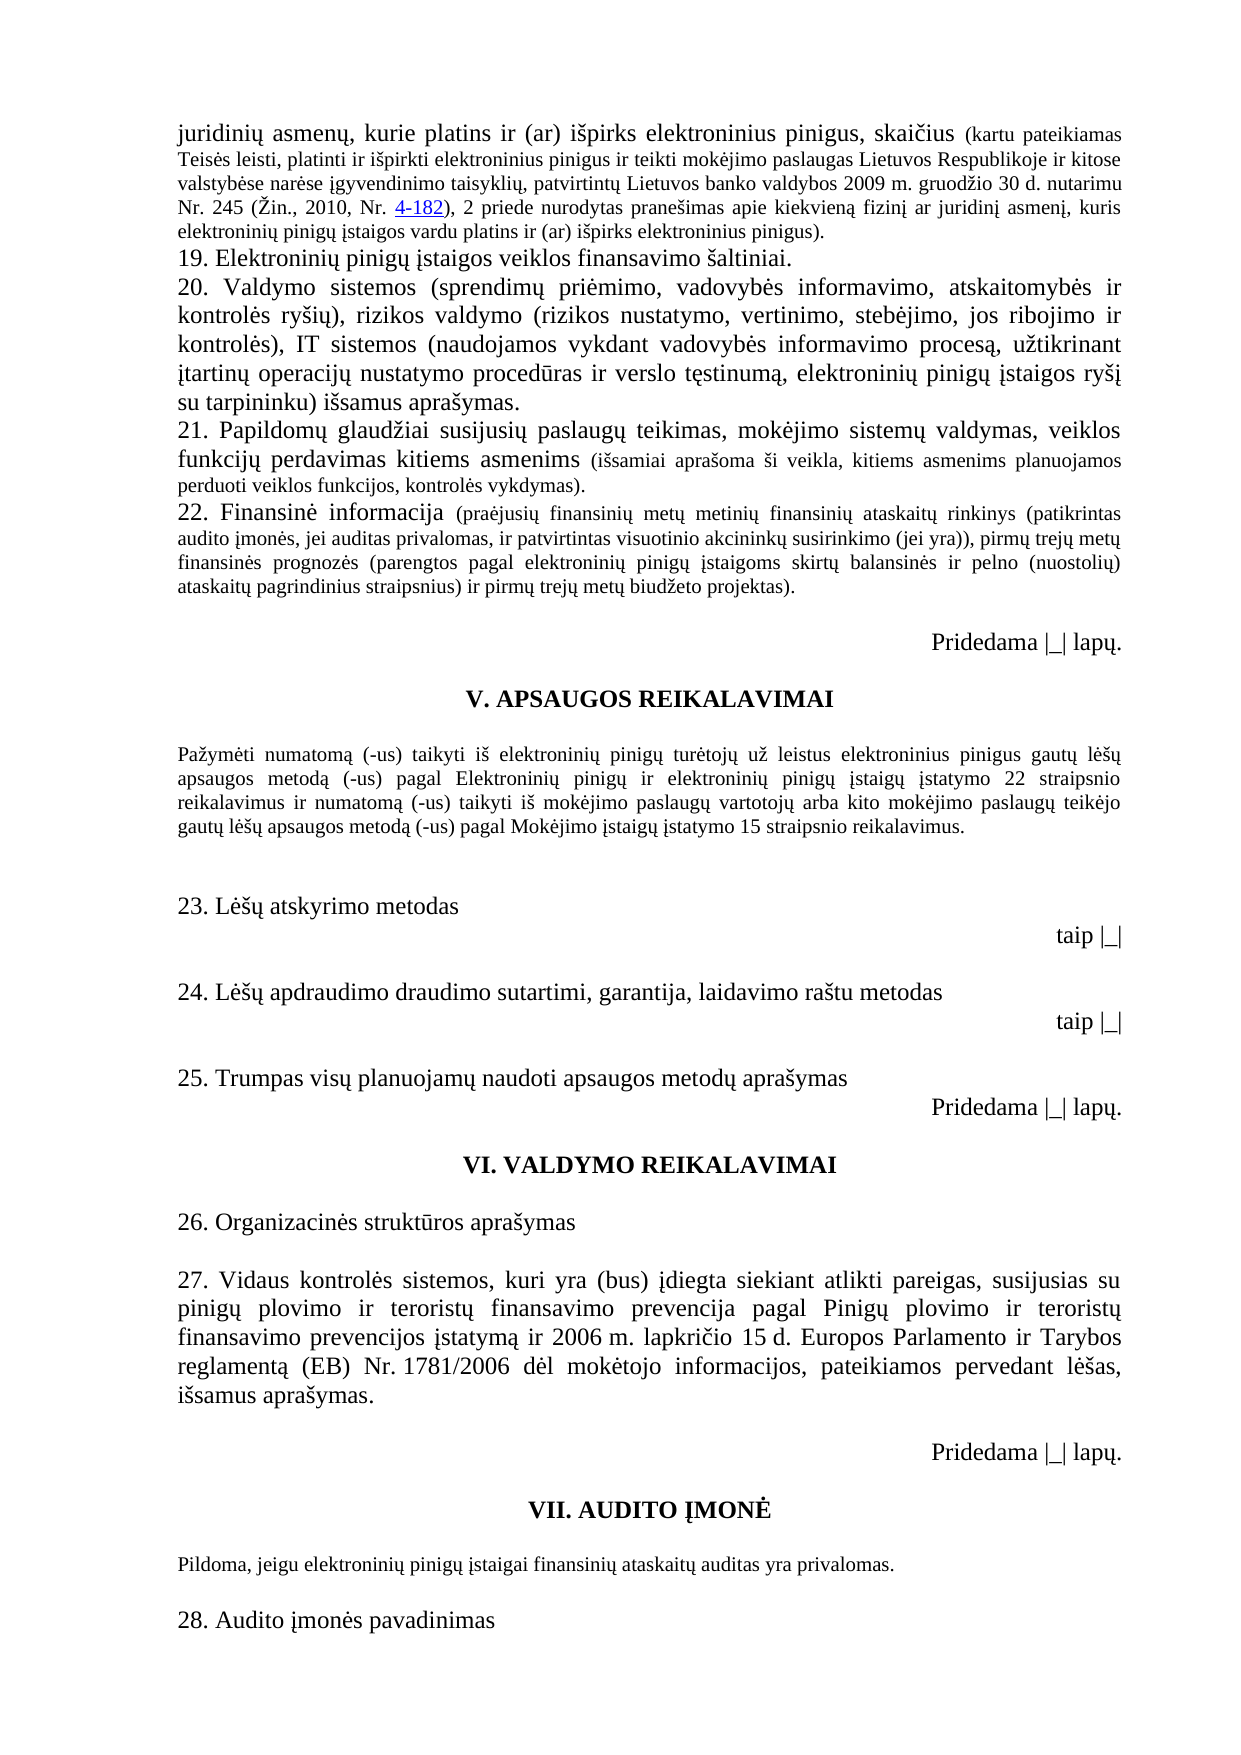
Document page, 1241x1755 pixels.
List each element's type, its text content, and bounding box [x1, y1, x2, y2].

text VI. VALDYMO REIKALAVIMAI [177, 1150, 1122, 1178]
text Pridedama |_| lapų. [177, 1092, 1122, 1121]
text 27. Vidaus kontrolės sistemos, kuri yra (bus) įdiegta siekiant atlikti pareigas, susijusias su pinigų plovimo ir teroristų finansavimo prevencija pagal Pinigų plovimo ir teroristų finansavimo prevencijos įstatymą ir 2006 m. lapkričio 15 d. Europos Parlamento ir Tarybos reglamentą (EB) Nr. 1781/2006 dėl mokėtojo informacijos, pateikiamos pervedant lėšas, išsamus aprašymas. [177, 1265, 1122, 1408]
text 23. Lėšų atskyrimo metodas [177, 891, 1122, 920]
text 28. Audito įmonės pavadinimas [177, 1605, 1122, 1634]
text juridinių asmenų, kurie platins ir (ar) išpirks elektroninius pinigus, skaičius (kartu pateikiamas Teisės leisti, platinti ir išpirkti elektroninius pinigus ir teikti mokėjimo paslaugas Lietuvos Respublikoje ir kitose valstybėse narėse įgyvendinimo taisyklių, patvirtintų Lietuvos banko valdybos 2009 m. gruodžio 30 d. nutarimu Nr. 245 (Žin., 2010, Nr. 4-182), 2 priede nurodytas pranešimas apie kiekvieną fizinį ar juridinį asmenį, kuris elektroninių pinigų įstaigos vardu platins ir (ar) išpirks elektroninius pinigus). [177, 118, 1122, 243]
text taip |_| [177, 920, 1122, 948]
text Pridedama |_| lapų. [177, 627, 1122, 656]
text VII. AUDITO ĮMONĖ [177, 1495, 1122, 1523]
text 19. Elektroninių pinigų įstaigos veiklos finansavimo šaltiniai. [177, 243, 1122, 272]
text Pildoma, jeigu elektroninių pinigų įstaigai finansinių ataskaitų auditas yra privalomas. [177, 1552, 1122, 1576]
text 26. Organizacinės struktūros aprašymas [177, 1207, 1122, 1236]
text 25. Trumpas visų planuojamų naudoti apsaugos metodų aprašymas [177, 1063, 1122, 1092]
text 24. Lėšų apdraudimo draudimo sutartimi, garantija, laidavimo raštu metodas [177, 977, 1122, 1006]
text Pažymėti numatomą (-us) taikyti iš elektroninių pinigų turėtojų už leistus elektroninius pinigus gautų lėšų apsaugos metodą (-us) pagal Elektroninių pinigų ir elektroninių pinigų įstaigų įstatymo 22 straipsnio reikalavimus ir numatomą (-us) taikyti iš mokėjimo paslaugų vartotojų arba kito mokėjimo paslaugų teikėjo gautų lėšų apsaugos metodą (-us) pagal Mokėjimo įstaigų įstatymo 15 straipsnio reikalavimus. [177, 742, 1122, 838]
text 22. Finansinė informacija (praėjusių finansinių metų metinių finansinių ataskaitų rinkinys (patikrintas audito įmonės, jei auditas privalomas, ir patvirtintas visuotinio akcininkų susirinkimo (jei yra)), pirmų trejų metų finansinės prognozės (parengtos pagal elektroninių pinigų įstaigoms skirtų balansinės ir pelno (nuostolių) ataskaitų pagrindinius straipsnius) ir pirmų trejų metų biudžeto projektas). [177, 497, 1122, 598]
text Pridedama |_| lapų. [177, 1437, 1122, 1466]
text taip |_| [177, 1006, 1122, 1035]
text 21. Papildomų glaudžiai susijusių paslaugų teikimas, mokėjimo sistemų valdymas, veiklos funkcijų perdavimas kitiems asmenims (išsamiai aprašoma ši veikla, kitiems asmenims planuojamos perduoti veiklos funkcijos, kontrolės vykdymas). [177, 416, 1122, 497]
text V. APSAUGOS REIKALAVIMAI [177, 684, 1122, 713]
text 20. Valdymo sistemos (sprendimų priėmimo, vadovybės informavimo, atskaitomybės ir kontrolės ryšių), rizikos valdymo (rizikos nustatymo, vertinimo, stebėjimo, jos ribojimo ir kontrolės), IT sistemos (naudojamos vykdant vadovybės informavimo procesą, užtikrinant įtartinų operacijų nustatymo procedūras ir verslo tęstinumą, elektroninių pinigų įstaigos ryšį su tarpininku) išsamus aprašymas. [177, 272, 1122, 416]
